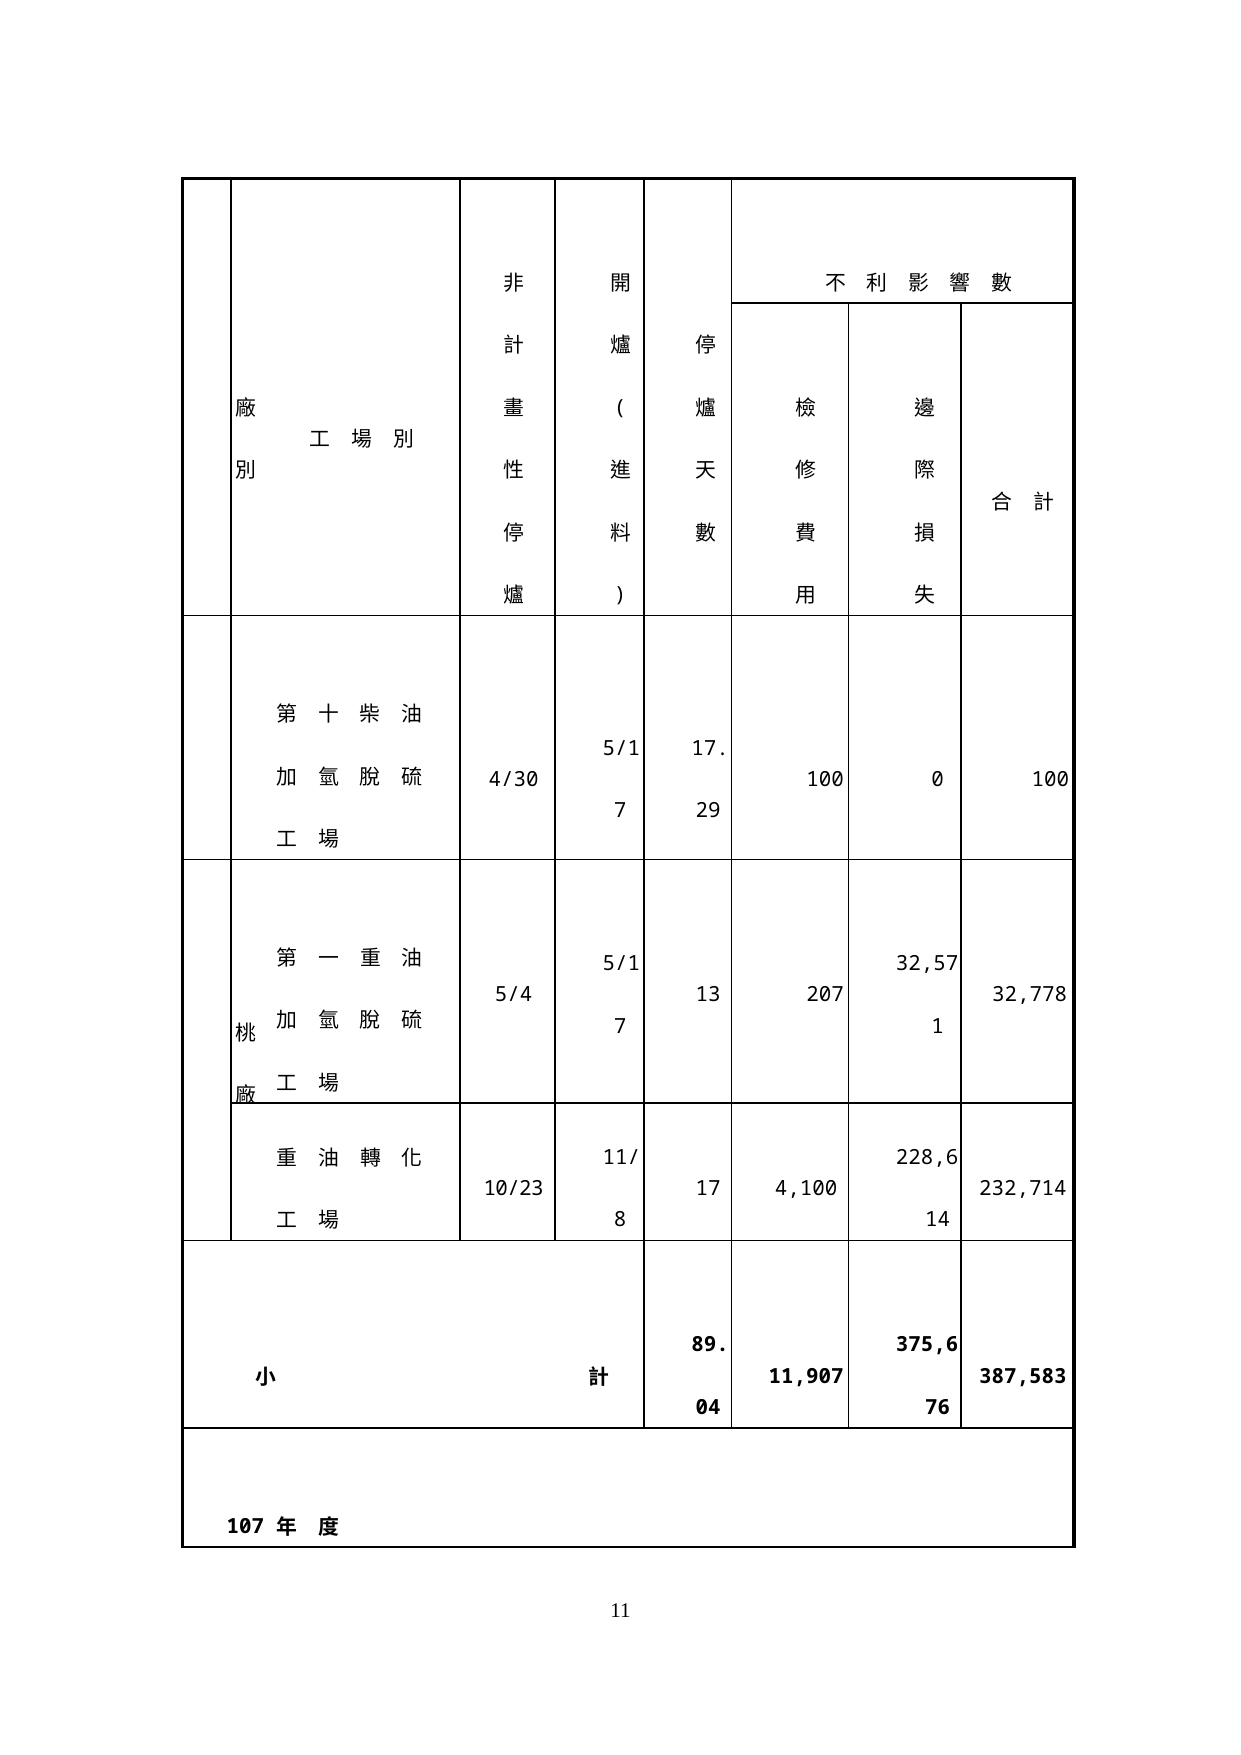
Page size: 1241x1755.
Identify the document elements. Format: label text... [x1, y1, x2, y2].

table_header 非計畫性停爐日期 [461, 180, 554, 615]
table_cell 小 計 [184, 1241, 643, 1427]
table_cell 107年度 [184, 1429, 1072, 1546]
table_cell 387,583 [962, 1241, 1072, 1427]
table_cell 邊際損失 [849, 304, 960, 615]
table_cell 5/17 [556, 616, 643, 858]
table_header 停爐 天數 [645, 180, 731, 615]
table_cell 5/17 [556, 860, 643, 1102]
table_cell 桃廠 [184, 860, 230, 1240]
table_cell 89.04 [645, 1241, 731, 1427]
table_cell 第一重油加氫脫硫工場 [232, 860, 459, 1102]
table_cell 4/30 [461, 616, 554, 858]
table_header 不利影響數 [732, 180, 1072, 302]
table_header 開爐(進料)日期 [556, 180, 643, 615]
table_cell 大林廠 [184, 616, 230, 858]
table_cell 10/23 [461, 1104, 554, 1240]
table_cell 100 [962, 616, 1072, 858]
table_cell 0 [849, 616, 960, 858]
table_cell 11,907 [732, 1241, 848, 1427]
table_cell 232,714 [962, 1104, 1072, 1240]
table_header 工場別 [232, 180, 459, 615]
table_cell 32,778 [962, 860, 1072, 1102]
table_header 廠別 [184, 180, 230, 615]
table_cell 207 [732, 860, 848, 1102]
table_cell 第十柴油加氫脫硫工場 [232, 616, 459, 858]
table_cell 375,676 [849, 1241, 960, 1427]
table_cell 32,571 [849, 860, 960, 1102]
table_cell 4,100 [732, 1104, 848, 1240]
table_cell 11/8 [556, 1104, 643, 1240]
table_cell 合計 [962, 304, 1072, 615]
table_cell 重油轉化工場 [232, 1104, 459, 1240]
table_cell 13 [645, 860, 731, 1102]
table_cell 17.29 [645, 616, 731, 858]
table_cell 228,614 [849, 1104, 960, 1240]
table_cell 5/4 [461, 860, 554, 1102]
table_cell 17 [645, 1104, 731, 1240]
table_cell 檢修費用 [732, 304, 848, 615]
table_cell 100 [732, 616, 848, 858]
